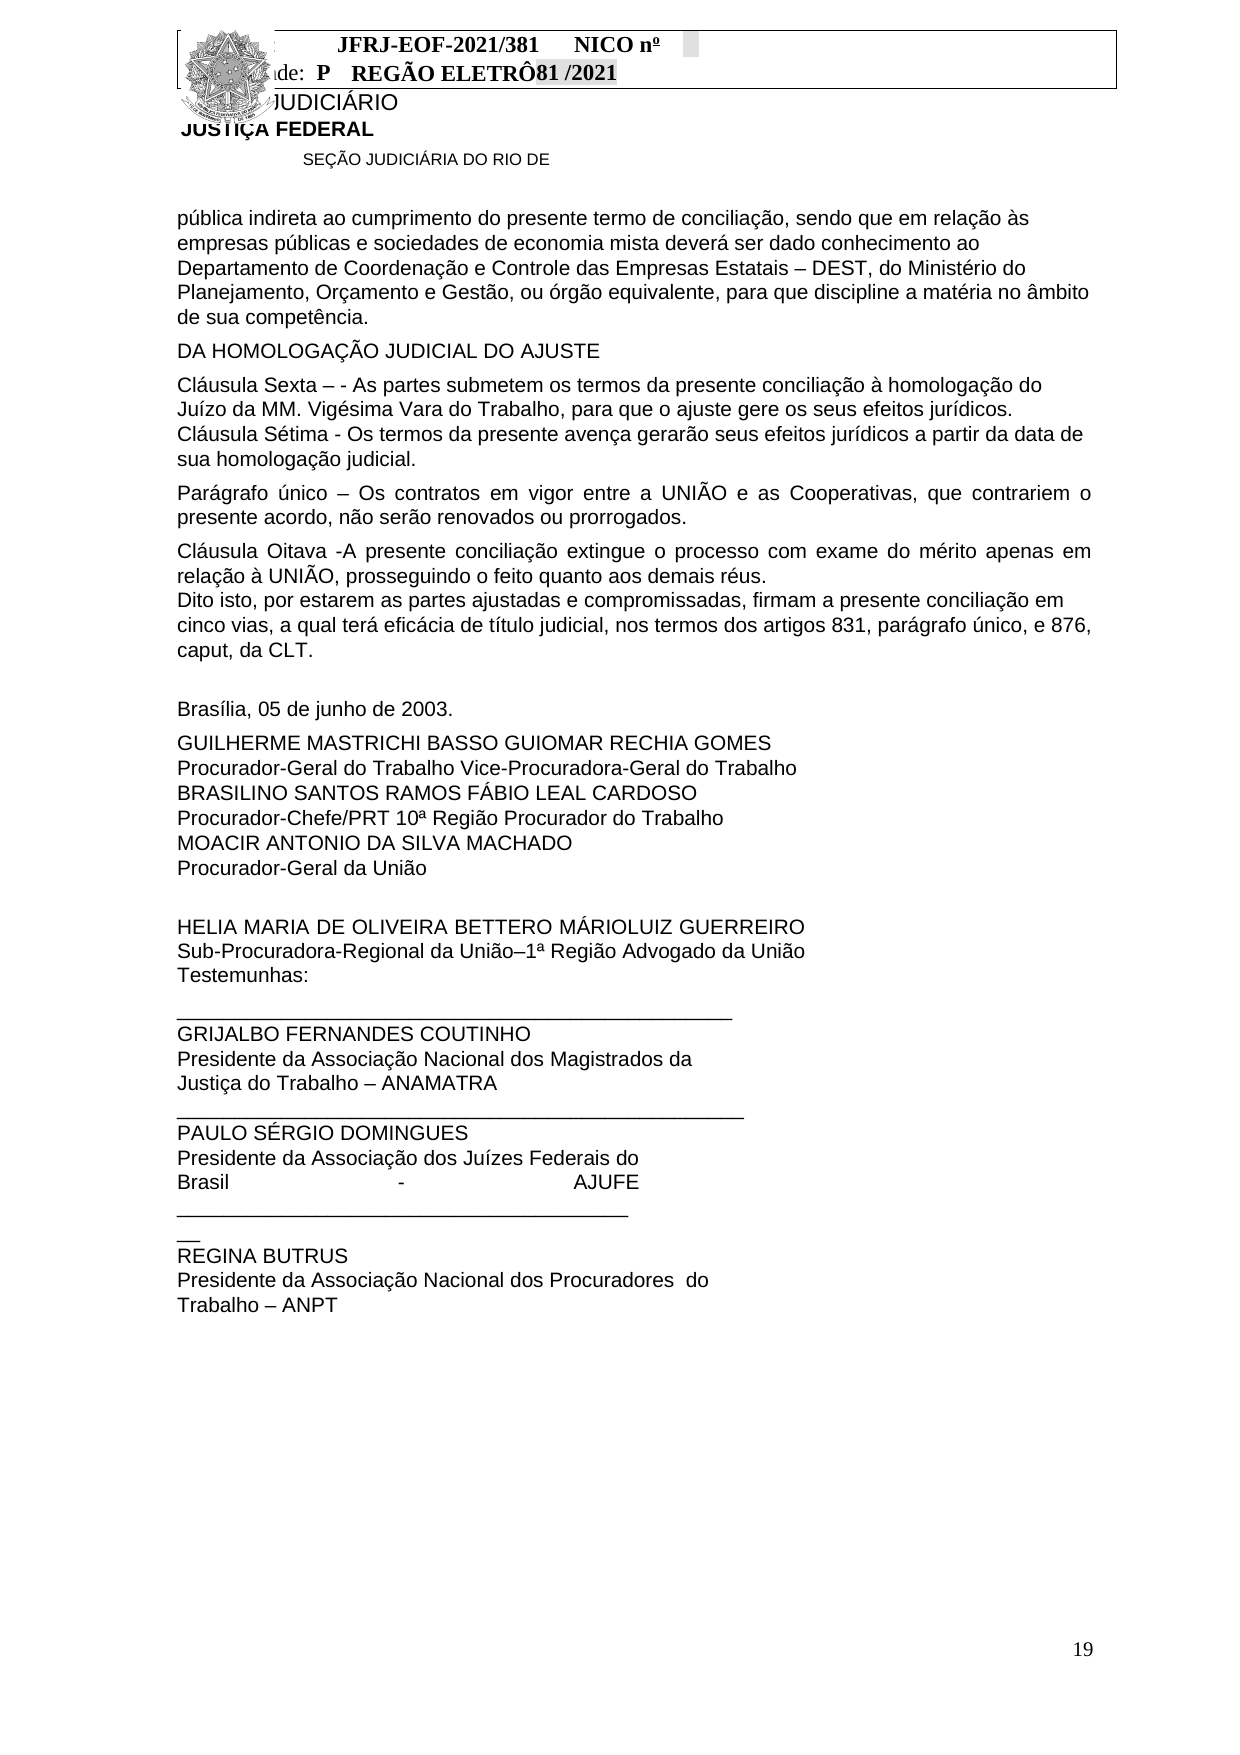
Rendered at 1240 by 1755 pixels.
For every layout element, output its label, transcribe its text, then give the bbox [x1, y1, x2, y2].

text Procurador-Chefe/PRT 10ª Região Procurador do Trabalho [177, 806, 1093, 829]
text Parágrafo único – Os contratos em vigor entre a UNIÃO e as Cooperativas, que contrariem o presente acordo, não serão renovados ou prorrogados. [177, 480, 1093, 529]
text Brasília, 05 de junho de 2003. [177, 697, 1093, 721]
text Presidente da Associação Nacional dos Procuradores do Trabalho – ANPT [177, 1268, 710, 1317]
text Cláusula Oitava -A presente conciliação extingue o processo com exame do mérito apenas em relação à UNIÃO, prosseguindo o feito quanto aos demais réus. [177, 539, 1093, 587]
text Presidente da Associação Nacional dos Magistrados da Justiça do Trabalho – ANAMATRA [177, 1046, 693, 1095]
text MOACIR ANTONIO DA SILVA MACHADO [177, 830, 1093, 854]
text GUILHERME MASTRICHI BASSO GUIOMAR RECHIA GOMES [177, 731, 1093, 755]
text ________________________________________________ [177, 997, 1093, 1021]
text Dito isto, por estarem as partes ajustadas e compromissadas, firmam a presente conciliação em cinco vias, a qual terá eficácia de título judicial, nos termos dos artigos 831, parágrafo único, e 876, caput, da CLT. [177, 588, 1093, 661]
text GRIJALBO FERNANDES COUTINHO [177, 1021, 1093, 1045]
text DA HOMOLOGAÇÃO JUDICIAL DO AJUSTE [177, 339, 1093, 363]
text REGINA BUTRUS [177, 1243, 1093, 1267]
text _________________________________________________ [177, 1096, 1093, 1119]
text Presidente da Associação dos Juízes Federais do Brasil - AJUFE _________________________________________ [177, 1145, 639, 1242]
text Cláusula Sexta – - As partes submetem os termos da presente conciliação à homologação do Juízo da MM. Vigésima Vara do Trabalho, para que o ajuste gere os seus efeitos jurídicos. Cláusula Sétima - Os termos da presente avença gerarão seus efeitos jurídicos a partir da data de sua homologação judicial. [177, 373, 1093, 470]
text PAULO SÉRGIO DOMINGUES [177, 1121, 1093, 1144]
text Procurador-Geral do Trabalho Vice-Procuradora-Geral do Trabalho [177, 756, 1093, 780]
text pública indireta ao cumprimento do presente termo de conciliação, sendo que em relação às empresas públicas e sociedades de economia mista deverá ser dado conhecimento ao Departamento de Coordenação e Controle das Empresas Estatais – DEST, do Ministério do Planejamento, Orçamento e Gestão, ou órgão equivalente, para que discipline a matéria no âmbito de sua competência. [177, 206, 1093, 328]
text BRASILINO SANTOS RAMOS FÁBIO LEAL CARDOSO [177, 781, 1093, 804]
text Procurador-Geral da União [177, 855, 1093, 879]
text HELIA MARIA DE OLIVEIRA BETTERO MÁRIOLUIZ GUERREIRO Sub-Procuradora-Regional da União–1ª Região Advogado da União Testemunhas: [177, 914, 806, 987]
